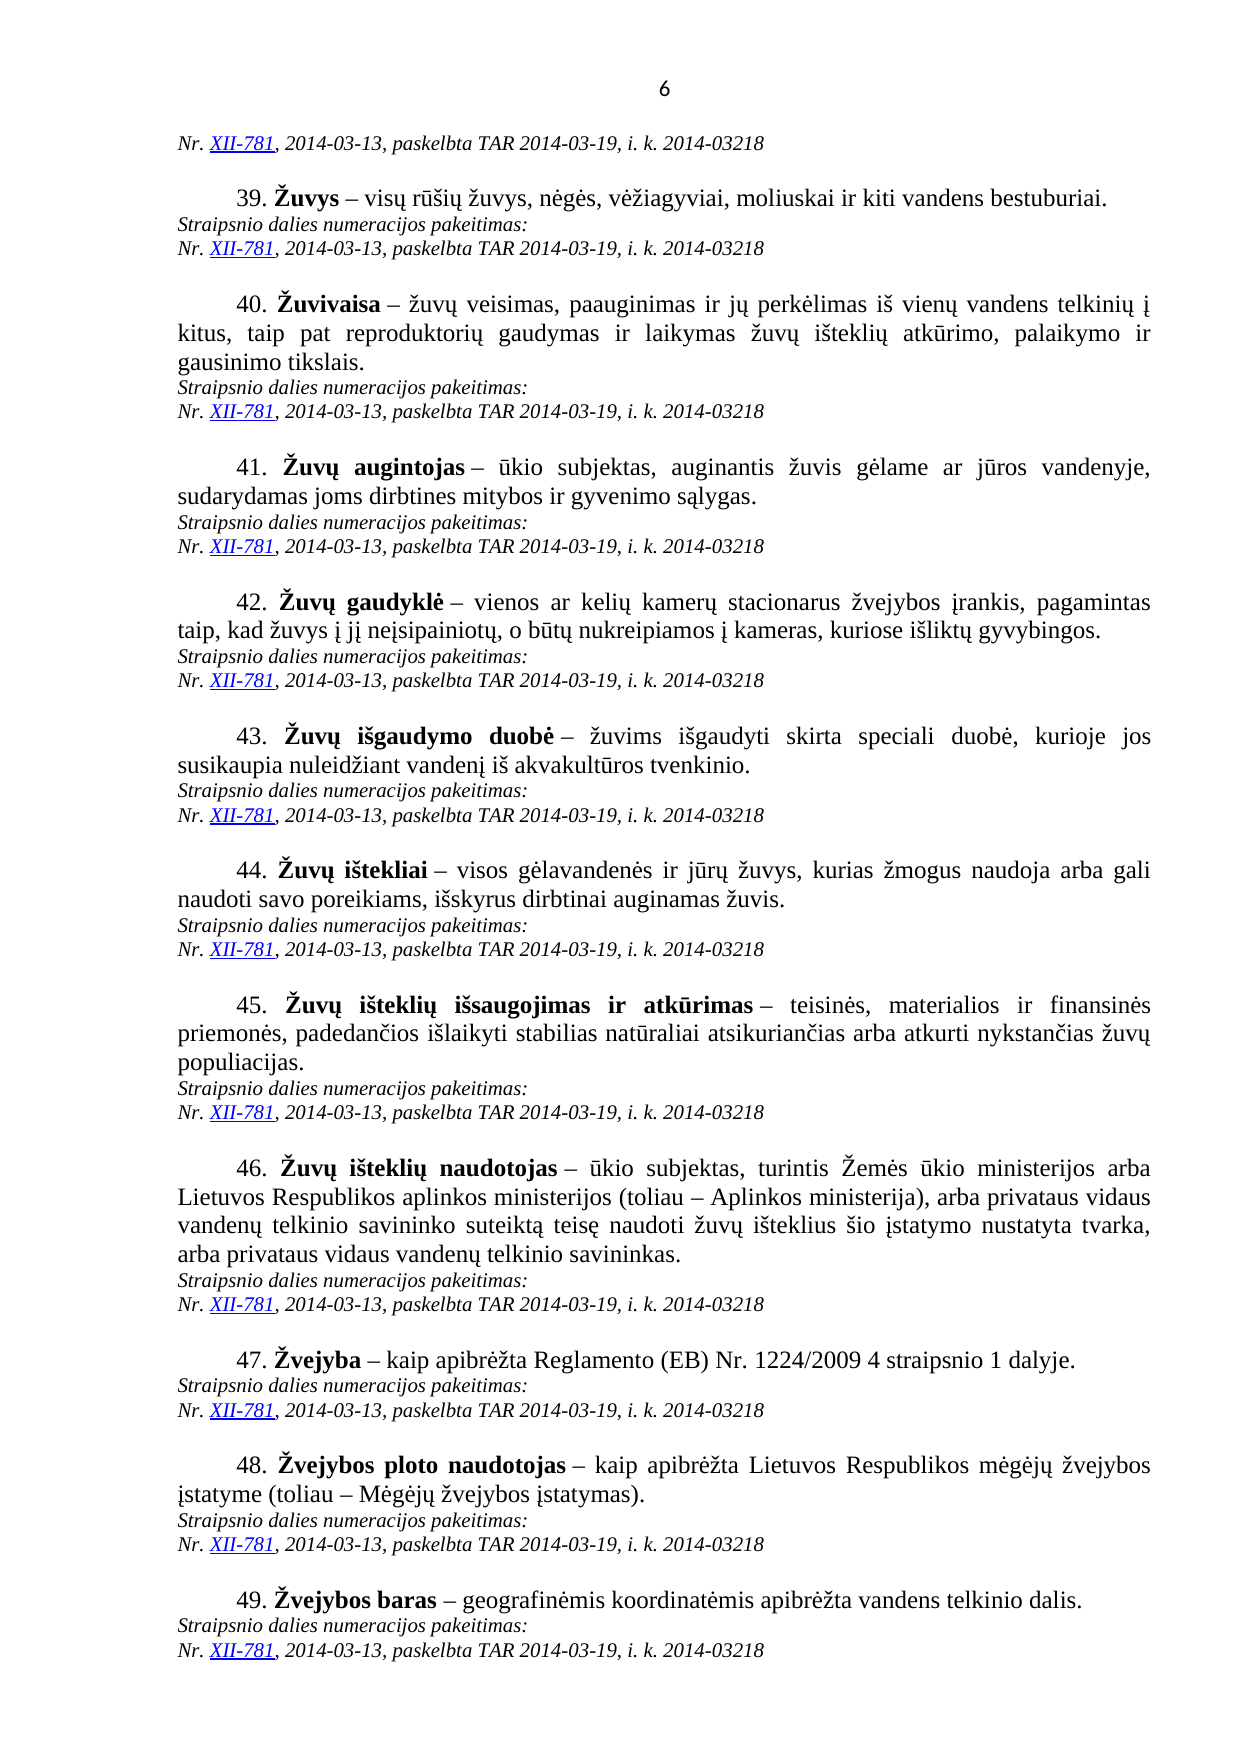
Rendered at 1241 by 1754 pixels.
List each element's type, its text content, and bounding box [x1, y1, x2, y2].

text Straipsnio dalies numeracijos pakeitimas: [177, 1268, 1152, 1292]
text Nr. XII-781, 2014-03-13, paskelbta TAR 2014-03-19, i. k. 2014-03218 [177, 668, 1152, 692]
text 48. Žvejybos ploto naudotojas – kaip apibrėžta Lietuvos Respublikos mėgėjų žvejybos įstatyme (toliau – Mėgėjų žvejybos įstatymas). [177, 1450, 1152, 1508]
text Nr. XII-781, 2014-03-13, paskelbta TAR 2014-03-19, i. k. 2014-03218 [177, 1292, 1152, 1316]
text 41. Žuvų augintojas – ūkio subjektas, auginantis žuvis gėlame ar jūros vandenyje, sudarydamas joms dirbtines mitybos ir gyvenimo sąlygas. [177, 452, 1152, 510]
text Nr. XII-781, 2014-03-13, paskelbta TAR 2014-03-19, i. k. 2014-03218 [177, 1397, 1152, 1422]
text Nr. XII-781, 2014-03-13, paskelbta TAR 2014-03-19, i. k. 2014-03218 [177, 1532, 1152, 1556]
text Straipsnio dalies numeracijos pakeitimas: [177, 510, 1152, 534]
text 49. Žvejybos baras – geografinėmis koordinatėmis apibrėžta vandens telkinio dalis. [177, 1585, 1152, 1613]
text Nr. XII-781, 2014-03-13, paskelbta TAR 2014-03-19, i. k. 2014-03218 [177, 1100, 1152, 1124]
text Nr. XII-781, 2014-03-13, paskelbta TAR 2014-03-19, i. k. 2014-03218 [177, 1637, 1152, 1662]
text 39. Žuvys – visų rūšių žuvys, nėgės, vėžiagyviai, moliuskai ir kiti vandens bestuburiai. [177, 183, 1152, 212]
text 45. Žuvų išteklių išsaugojimas ir atkūrimas – teisinės, materialios ir finansinės priemonės, padedančios išlaikyti stabilias natūraliai atsikuriančias arba atkurti nykstančias žuvų populiacijas. [177, 990, 1152, 1076]
text Straipsnio dalies numeracijos pakeitimas: [177, 1508, 1152, 1532]
text Nr. XII-781, 2014-03-13, paskelbta TAR 2014-03-19, i. k. 2014-03218 [177, 236, 1152, 260]
text 47. Žvejyba – kaip apibrėžta Reglamento (EB) Nr. 1224/2009 4 straipsnio 1 dalyje. [177, 1345, 1152, 1373]
text 40. Žuvivaisa – žuvų veisimas, paauginimas ir jų perkėlimas iš vienų vandens telkinių į kitus, taip pat reproduktorių gaudymas ir laikymas žuvų išteklių atkūrimo, palaikymo ir gausinimo tikslais. [177, 289, 1152, 375]
text Straipsnio dalies numeracijos pakeitimas: [177, 913, 1152, 937]
text Straipsnio dalies numeracijos pakeitimas: [177, 375, 1152, 399]
text Nr. XII-781, 2014-03-13, paskelbta TAR 2014-03-19, i. k. 2014-03218 [177, 937, 1152, 961]
text Straipsnio dalies numeracijos pakeitimas: [177, 644, 1152, 668]
text Nr. XII-781, 2014-03-13, paskelbta TAR 2014-03-19, i. k. 2014-03218 [177, 131, 1152, 155]
text 46. Žuvų išteklių naudotojas – ūkio subjektas, turintis Žemės ūkio ministerijos arba Lietuvos Respublikos aplinkos ministerijos (toliau – Aplinkos ministerija), arba privataus vidaus vandenų telkinio savininko suteiktą teisę naudoti žuvų išteklius šio įstatymo nustatyta tvarka, arba privataus vidaus vandenų telkinio savininkas. [177, 1153, 1152, 1268]
text Nr. XII-781, 2014-03-13, paskelbta TAR 2014-03-19, i. k. 2014-03218 [177, 399, 1152, 423]
text Straipsnio dalies numeracijos pakeitimas: [177, 212, 1152, 236]
text Nr. XII-781, 2014-03-13, paskelbta TAR 2014-03-19, i. k. 2014-03218 [177, 534, 1152, 558]
text Straipsnio dalies numeracijos pakeitimas: [177, 1373, 1152, 1397]
text 44. Žuvų ištekliai – visos gėlavandenės ir jūrų žuvys, kurias žmogus naudoja arba gali naudoti savo poreikiams, išskyrus dirbtinai auginamas žuvis. [177, 855, 1152, 913]
text Straipsnio dalies numeracijos pakeitimas: [177, 1613, 1152, 1637]
text Straipsnio dalies numeracijos pakeitimas: [177, 1076, 1152, 1100]
text Straipsnio dalies numeracijos pakeitimas: [177, 778, 1152, 802]
text 42. Žuvų gaudyklė – vienos ar kelių kamerų stacionarus žvejybos įrankis, pagamintas taip, kad žuvys į jį neįsipainiotų, o būtų nukreipiamos į kameras, kuriose išliktų gyvybingos. [177, 587, 1152, 644]
text 43. Žuvų išgaudymo duobė – žuvims išgaudyti skirta speciali duobė, kurioje jos susikaupia nuleidžiant vandenį iš akvakultūros tvenkinio. [177, 721, 1152, 778]
text Nr. XII-781, 2014-03-13, paskelbta TAR 2014-03-19, i. k. 2014-03218 [177, 802, 1152, 827]
